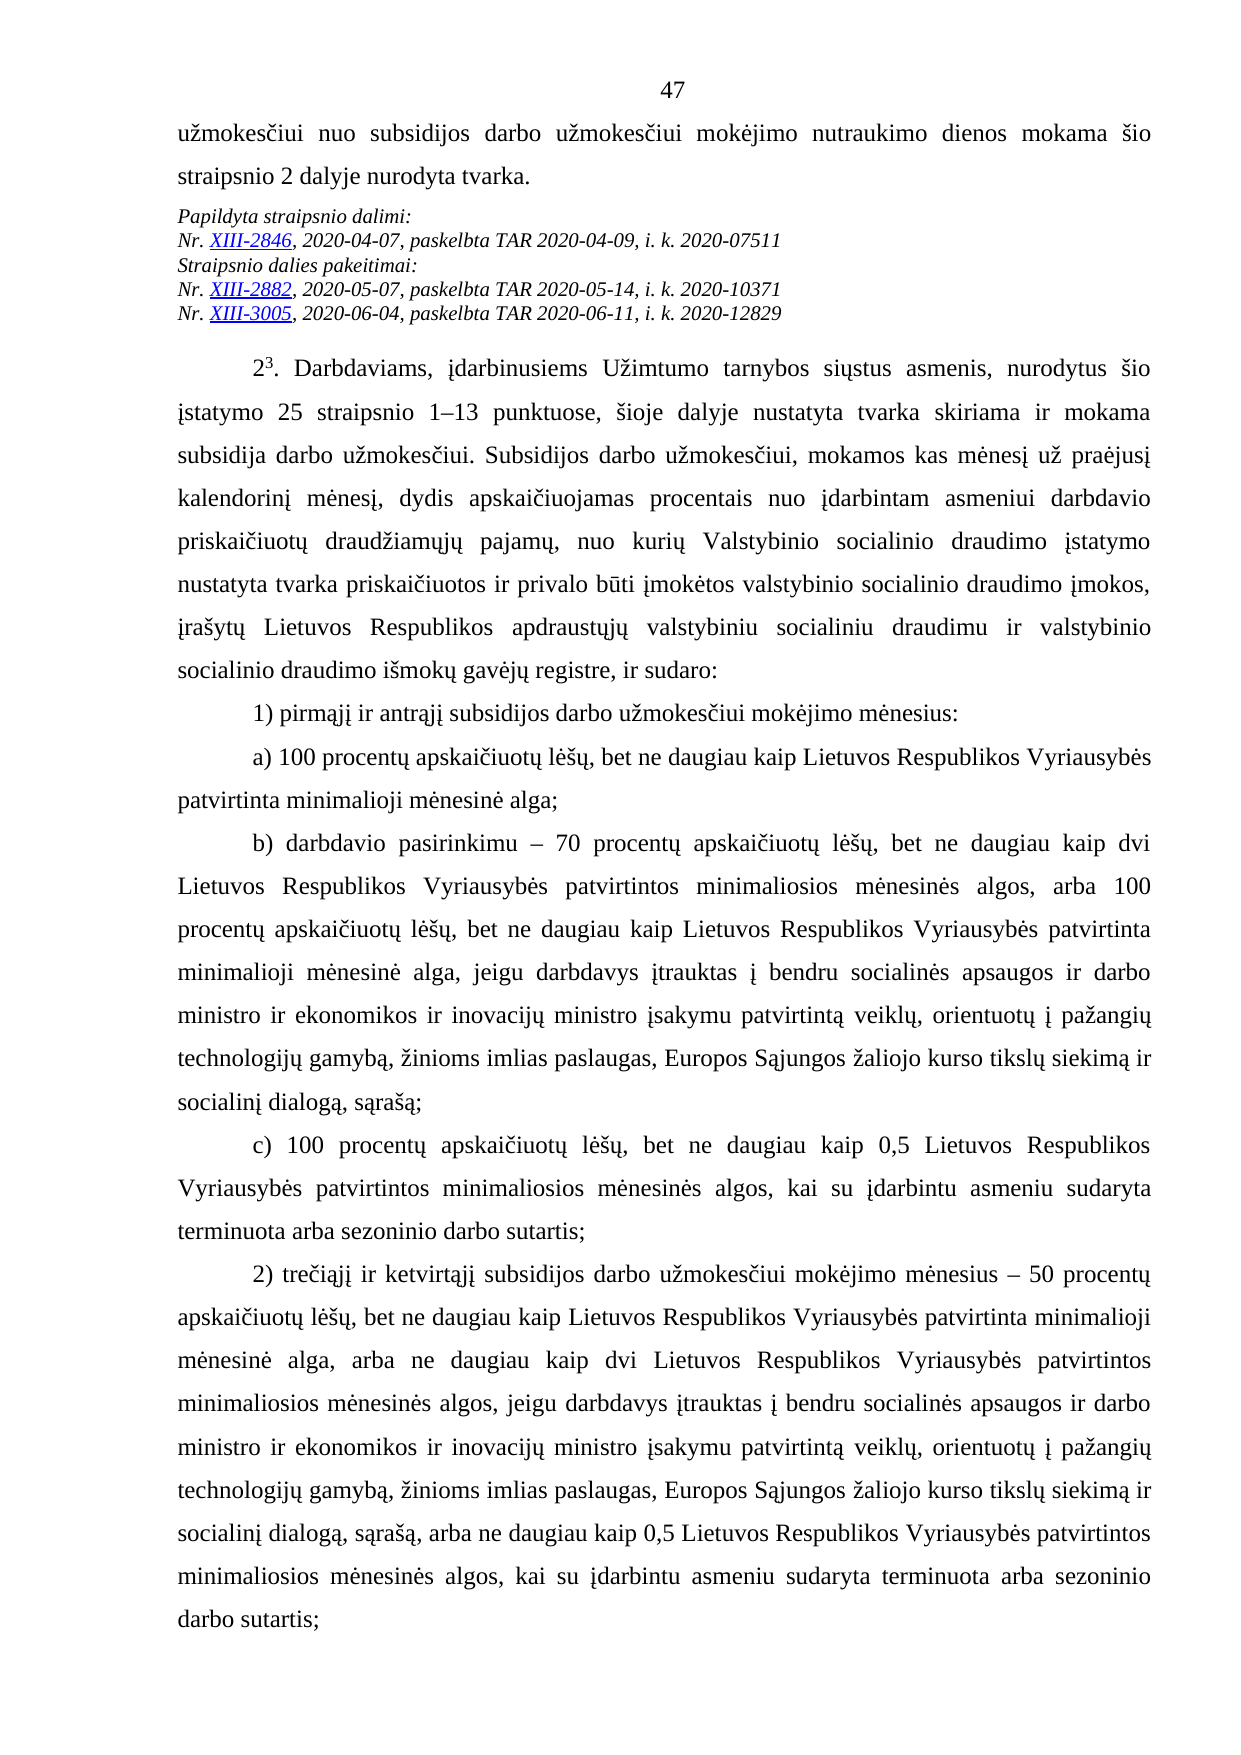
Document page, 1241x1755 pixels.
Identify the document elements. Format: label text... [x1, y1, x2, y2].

text Nr. XIII-2846, 2020-04-07, paskelbta TAR 2020-04-09, i. k. 2020-07511 [177, 228, 1152, 252]
text Papildyta straipsnio dalimi: [177, 204, 1152, 228]
text c) 100 procentų apskaičiuotų lėšų, bet ne daugiau kaip 0,5 Lietuvos Respublikos Vyriausybės patvirtintos minimaliosios mėnesinės algos, kai su įdarbintu asmeniu sudaryta terminuota arba sezoninio darbo sutartis; [177, 1130, 1152, 1245]
text 23. Darbdaviams, įdarbinusiems Užimtumo tarnybos siųstus asmenis, nurodytus šio įstatymo 25 straipsnio 1–13 punktuose, šioje dalyje nustatyta tvarka skiriama ir mokama subsidija darbo užmokesčiui. Subsidijos darbo užmokesčiui, mokamos kas mėnesį už praėjusį kalendorinį mėnesį, dydis apskaičiuojamas procentais nuo įdarbintam asmeniui darbdavio priskaičiuotų draudžiamųjų pajamų, nuo kurių Valstybinio socialinio draudimo įstatymo nustatyta tvarka priskaičiuotos ir privalo būti įmokėtos valstybinio socialinio draudimo įmokos, įrašytų Lietuvos Respublikos apdraustųjų valstybiniu socialiniu draudimu ir valstybinio socialinio draudimo išmokų gavėjų registre, ir sudaro: [177, 353, 1152, 684]
text Nr. XIII-2882, 2020-05-07, paskelbta TAR 2020-05-14, i. k. 2020-10371 [177, 277, 1152, 301]
text 2) trečiąjį ir ketvirtąjį subsidijos darbo užmokesčiui mokėjimo mėnesius – 50 procentų apskaičiuotų lėšų, bet ne daugiau kaip Lietuvos Respublikos Vyriausybės patvirtinta minimalioji mėnesinė alga, arba ne daugiau kaip dvi Lietuvos Respublikos Vyriausybės patvirtintos minimaliosios mėnesinės algos, jeigu darbdavys įtrauktas į bendru socialinės apsaugos ir darbo ministro ir ekonomikos ir inovacijų ministro įsakymu patvirtintą veiklų, orientuotų į pažangių technologijų gamybą, žinioms imlias paslaugas, Europos Sąjungos žaliojo kurso tikslų siekimą ir socialinį dialogą, sąrašą, arba ne daugiau kaip 0,5 Lietuvos Respublikos Vyriausybės patvirtintos minimaliosios mėnesinės algos, kai su įdarbintu asmeniu sudaryta terminuota arba sezoninio darbo sutartis; [177, 1259, 1152, 1633]
text b) darbdavio pasirinkimu – 70 procentų apskaičiuotų lėšų, bet ne daugiau kaip dvi Lietuvos Respublikos Vyriausybės patvirtintos minimaliosios mėnesinės algos, arba 100 procentų apskaičiuotų lėšų, bet ne daugiau kaip Lietuvos Respublikos Vyriausybės patvirtinta minimalioji mėnesinė alga, jeigu darbdavys įtrauktas į bendru socialinės apsaugos ir darbo ministro ir ekonomikos ir inovacijų ministro įsakymu patvirtintą veiklų, orientuotų į pažangių technologijų gamybą, žinioms imlias paslaugas, Europos Sąjungos žaliojo kurso tikslų siekimą ir socialinį dialogą, sąrašą; [177, 828, 1152, 1115]
text Nr. XIII-3005, 2020-06-04, paskelbta TAR 2020-06-11, i. k. 2020-12829 [177, 301, 1152, 325]
text užmokesčiui nuo subsidijos darbo užmokesčiui mokėjimo nutraukimo dienos mokama šio straipsnio 2 dalyje nurodyta tvarka. [177, 118, 1152, 190]
text a) 100 procentų apskaičiuotų lėšų, bet ne daugiau kaip Lietuvos Respublikos Vyriausybės patvirtinta minimalioji mėnesinė alga; [177, 742, 1152, 813]
text Straipsnio dalies pakeitimai: [177, 252, 1152, 277]
text 1) pirmąjį ir antrąjį subsidijos darbo užmokesčiui mokėjimo mėnesius: [177, 698, 1152, 727]
